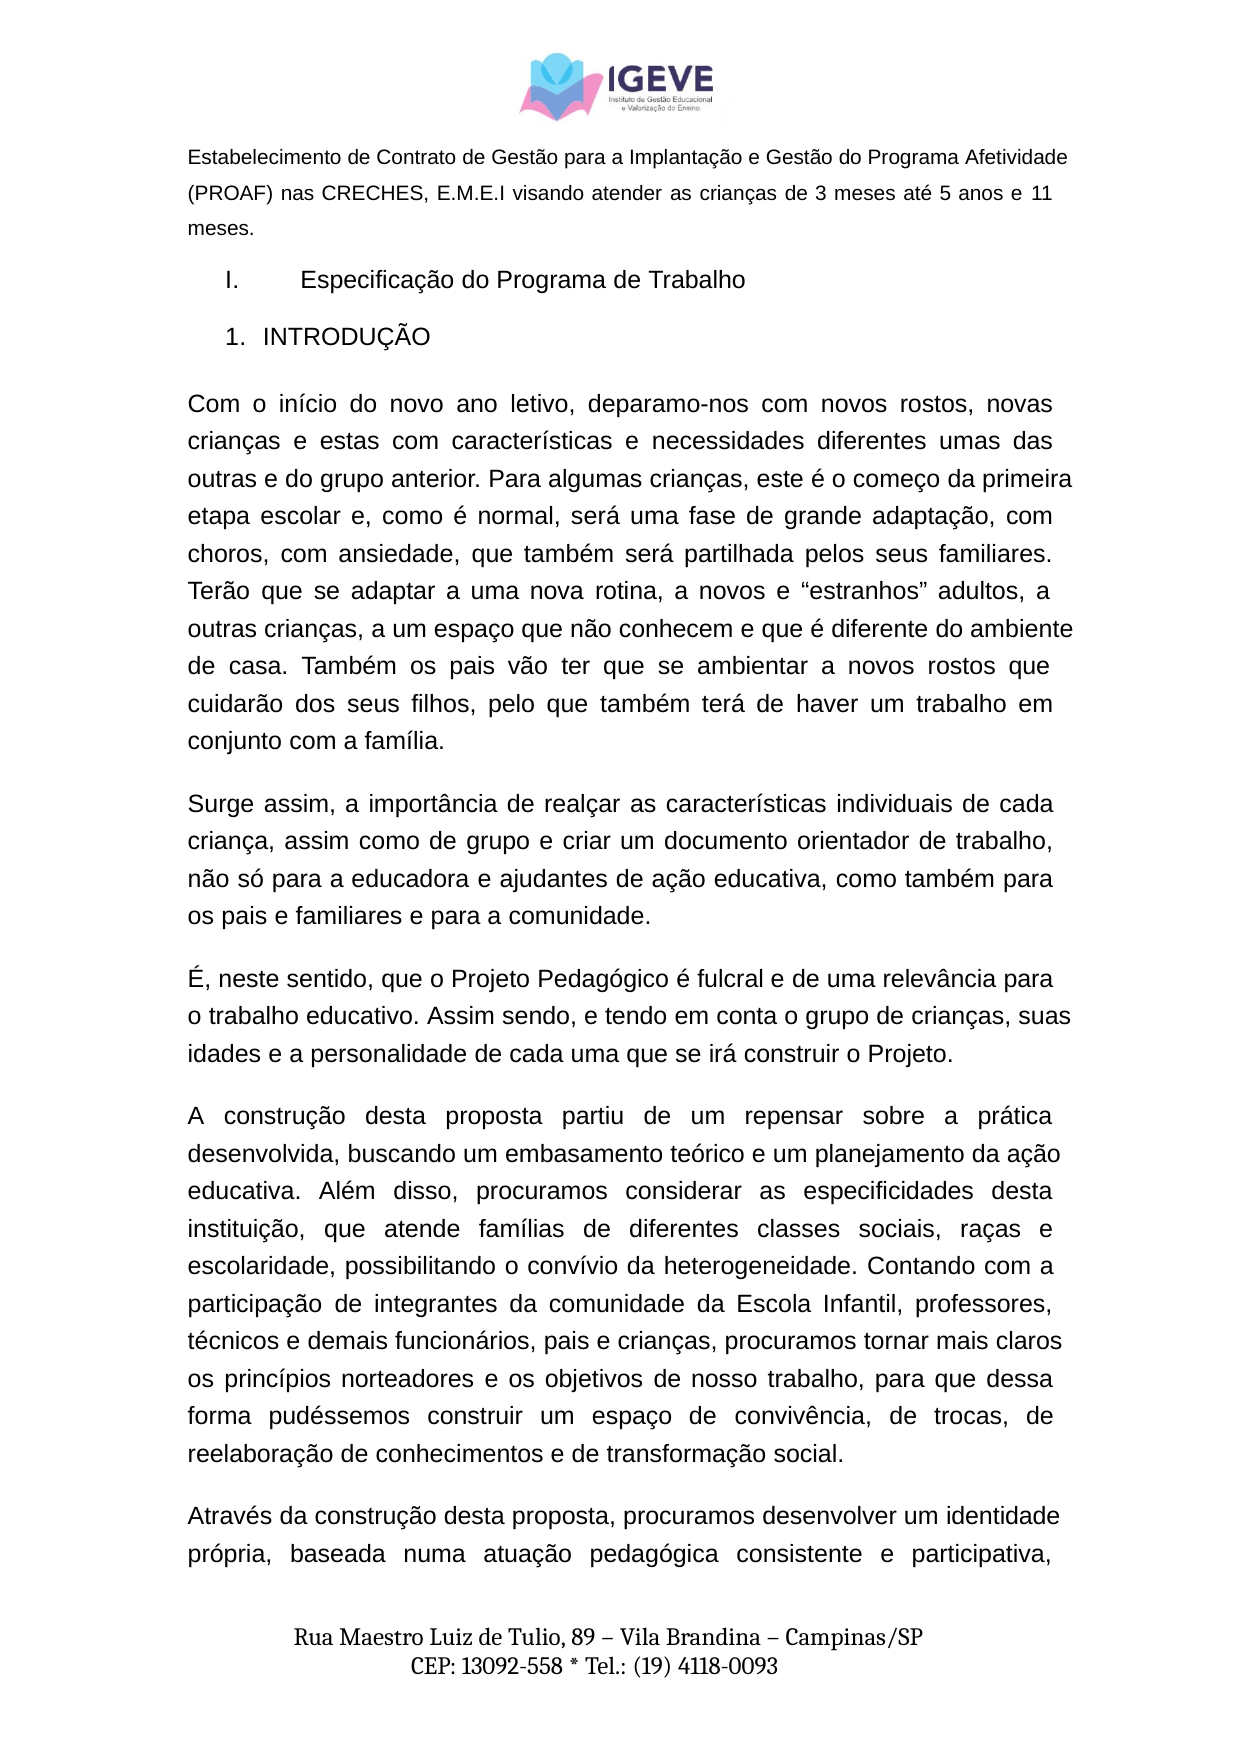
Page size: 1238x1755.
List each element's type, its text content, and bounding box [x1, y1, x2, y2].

text . INTRODUÇÃO [239, 323, 771, 351]
text etapa escolar e, como é normal, será uma fase de grande adaptação, com [187, 502, 1077, 530]
text Terão que se adaptar a uma nova rotina, a novos e “estranhos” adultos, a [187, 577, 1077, 605]
text os pais e familiares e para a comunidade. [187, 902, 1077, 930]
text reelaboração de conhecimentos e de transformação social. [187, 1440, 1077, 1468]
text CEP: 13092-558 * Tel.: (19) 4118-0093 [411, 1651, 853, 1680]
text Rua Maestro Luiz de Tulio, 89 – Vila Brandina – Campinas/SP [293, 1622, 972, 1651]
text Com o início do novo ano letivo, deparamo-nos com novos rostos, novas [187, 390, 1077, 418]
text Estabelecimento de Contrato de Gestão para a Implantação e Gestão do Programa Afetividade [187, 146, 1077, 169]
text não só para a educadora e ajudantes de ação educativa, como também para [187, 865, 1077, 893]
text escolaridade, possibilitando o convívio da heterogeneidade. Contando com a [187, 1252, 1077, 1280]
text criança, assim como de grupo e criar um documento orientador de trabalho, [187, 827, 1077, 855]
text Especificação do Programa de Trabalho [300, 266, 771, 294]
text idades e a personalidade de cada uma que se irá construir o Projeto. [187, 1040, 1077, 1068]
text outras crianças, a um espaço que não conhecem e que é diferente do ambiente [187, 615, 1077, 643]
text Através da construção desta proposta, procuramos desenvolver um identidade [187, 1502, 1076, 1530]
text A construção desta proposta partiu de um repensar sobre a prática [187, 1102, 1077, 1130]
text É, neste sentido, que o Projeto Pedagógico é fulcral e de uma relevância para [187, 965, 1077, 993]
text (PROAF) nas CRECHES, E.M.E.I visando atender as crianças de 3 meses até 5 anos e 11 [187, 181, 1077, 205]
text técnicos e demais funcionários, pais e crianças, procuramos tornar mais claros [187, 1327, 1077, 1355]
text o trabalho educativo. Assim sendo, e tendo em conta o grupo de crianças, suas [187, 1002, 1077, 1030]
text outras e do grupo anterior. Para algumas crianças, este é o começo da primeira [187, 465, 1077, 493]
text choros, com ansiedade, que também será partilhada pelos seus familiares. [187, 540, 1077, 568]
text 1 [225, 323, 239, 351]
text cuidarão dos seus filhos, pelo que também terá de haver um trabalho em [187, 690, 1077, 718]
text própria, baseada numa atuação pedagógica consistente e participativa, [187, 1540, 1076, 1568]
text participação de integrantes da comunidade da Escola Infantil, professores, [187, 1290, 1077, 1318]
text os princípios norteadores e os objetivos de nosso trabalho, para que dessa [187, 1365, 1077, 1393]
text conjunto com a família. [187, 727, 1077, 755]
text instituição, que atende famílias de diferentes classes sociais, raças e [187, 1215, 1077, 1243]
text desenvolvida, buscando um embasamento teórico e um planejamento da ação [187, 1140, 1077, 1168]
text crianças e estas com características e necessidades diferentes umas das [187, 427, 1077, 455]
text Surge assim, a importância de realçar as características individuais de cada [187, 790, 1077, 818]
text I. [225, 266, 239, 294]
text educativa. Além disso, procuramos considerar as especificidades desta [187, 1177, 1077, 1205]
text meses. [187, 217, 1077, 240]
text de casa. Também os pais vão ter que se ambientar a novos rostos que [187, 652, 1077, 680]
text forma pudéssemos construir um espaço de convivência, de trocas, de [187, 1402, 1077, 1430]
picture [509, 47, 731, 134]
